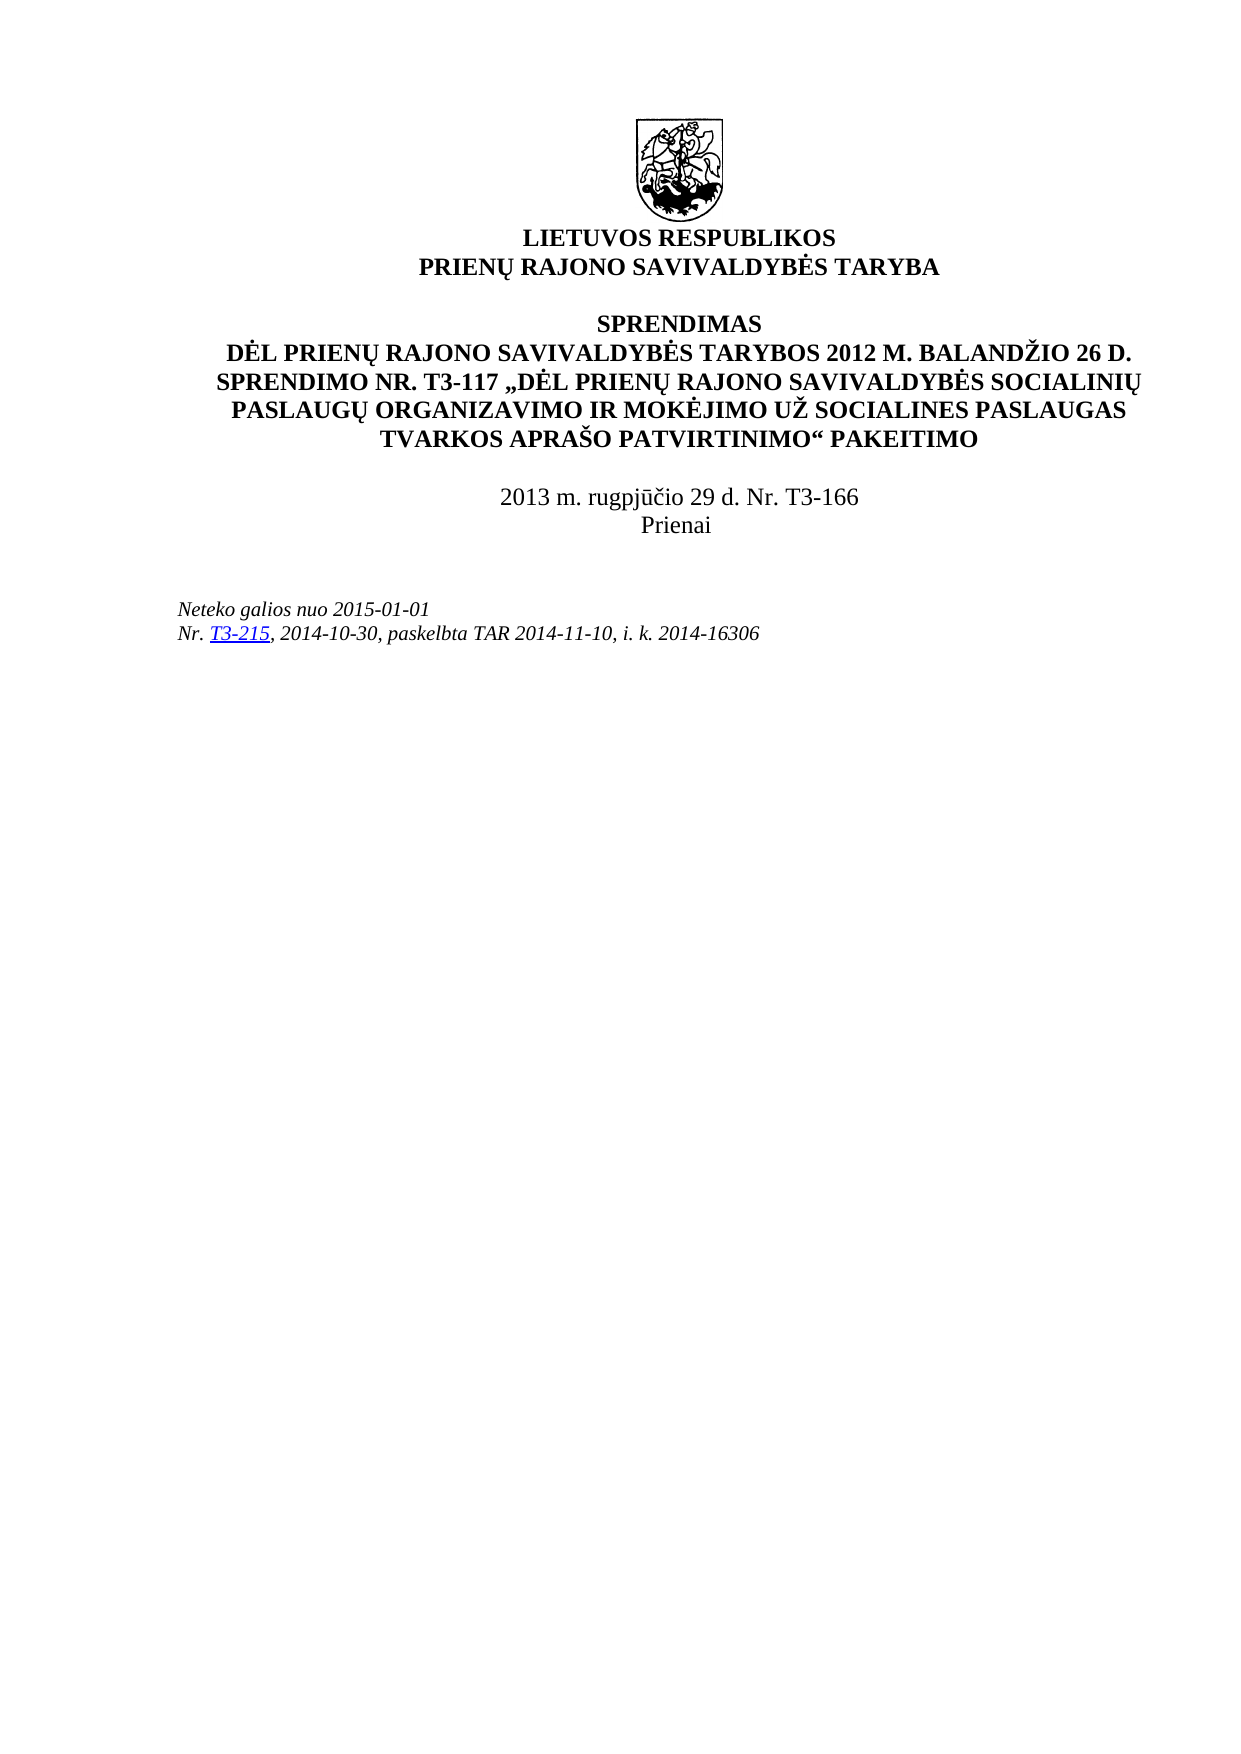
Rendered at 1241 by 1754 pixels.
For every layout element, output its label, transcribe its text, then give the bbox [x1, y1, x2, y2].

text DĖL PRIENŲ RAJONO SAVIVALDYBĖS TARYBOS 2012 M. BALANDŽIO 26 D. SPRENDIMO NR. T3-117 „DĖL PRIENŲ RAJONO SAVIVALDYBĖS SOCIALINIŲ PASLAUGŲ ORGANIZAVIMO IR MOKĖJIMO UŽ SOCIALINES PASLAUGAS TVARKOS APRAŠO PATVIRTINIMO“ PAKEITIMO [177, 338, 1181, 453]
text PRIENŲ RAJONO SAVIVALDYBĖS TARYBA [177, 252, 1181, 280]
text SPRENDIMAS [177, 309, 1181, 338]
text Nr. T3-215, 2014-10-30, paskelbta TAR 2014-11-10, i. k. 2014-16306 [177, 621, 1181, 645]
text Neteko galios nuo 2015-01-01 [177, 597, 1181, 621]
text Prienai [177, 510, 1181, 539]
text 2013 m. rugpjūčio 29 d. Nr. T3-166 [177, 482, 1181, 510]
text LIETUVOS RESPUBLIKOS [177, 223, 1181, 252]
